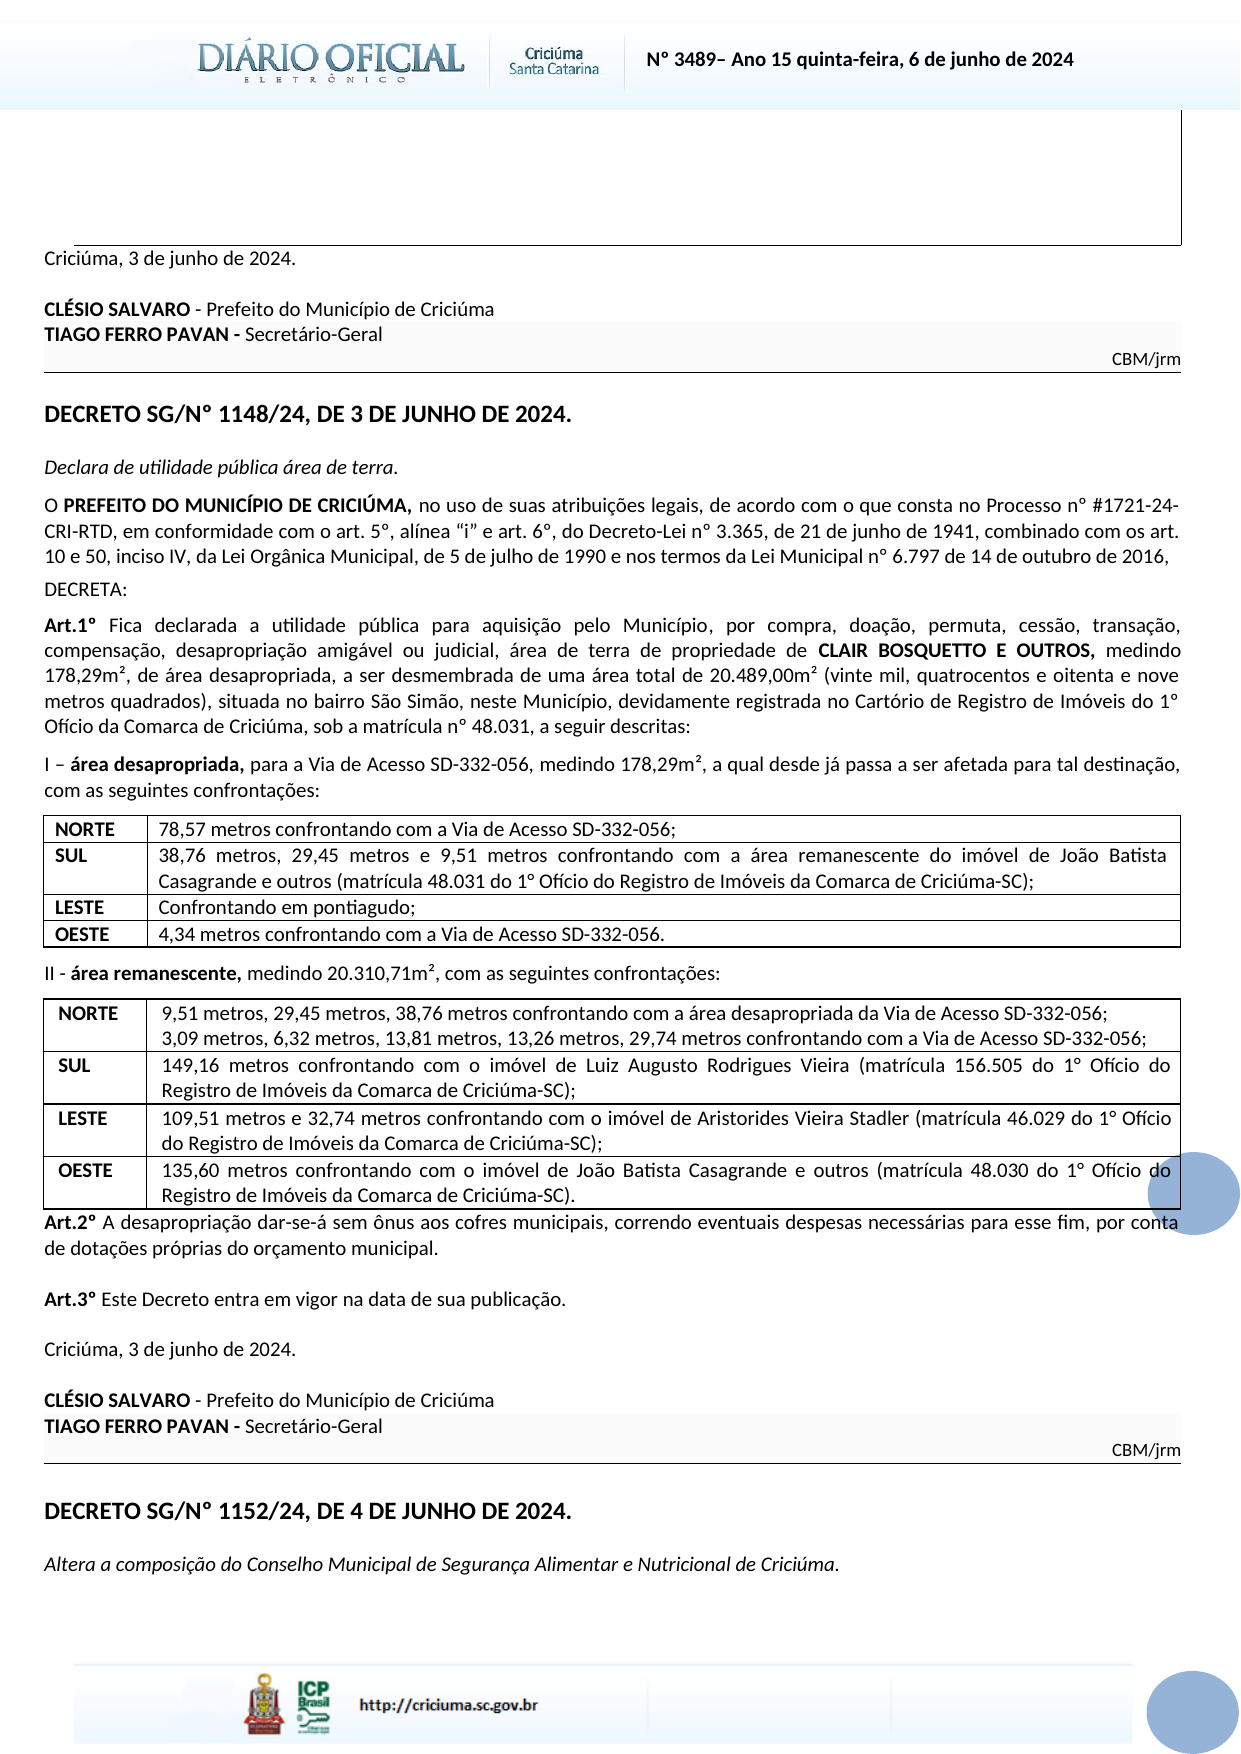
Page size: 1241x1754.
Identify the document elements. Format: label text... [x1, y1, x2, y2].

table_cell 38,76 metros, 29,45 metros e 9,51 metros confrontando com a área remanescente do imóvel de João Batista Casagrande e outros (matrícula 48.031 do 1° Ofício do Registro de Imóveis da Comarca de Criciúma-SC); [148, 843, 1180, 893]
text DECRETA: [44, 576, 1181, 602]
text Art.3º Este Decreto entra em vigor na data de sua publicação. [44, 1286, 1181, 1311]
table_cell 149,16 metros confrontando com o imóvel de Luiz Augusto Rodrigues Vieira (matrícula 156.505 do 1° Ofício do Registro de Imóveis da Comarca de Criciúma-SC); [147, 1052, 1180, 1103]
table_cell OESTE [44, 1157, 146, 1208]
text CLÉSIO SALVARO - Prefeito do Município de Criciúma [44, 296, 1181, 321]
text DECRETO SG/Nº 1152/24, DE 4 DE JUNHO DE 2024. [44, 1495, 1181, 1525]
table_cell SUL [44, 1052, 146, 1103]
table_header NORTE [44, 816, 147, 842]
text Altera a composição do Conselho Municipal de Segurança Alimentar e Nutricional de Criciúma. [44, 1551, 1181, 1576]
text Criciúma, 3 de junho de 2024. [44, 245, 1181, 271]
table_cell SUL [44, 843, 147, 893]
table_cell 109,51 metros e 32,74 metros confrontando com o imóvel de Aristorides Vieira Stadler (matrícula 46.029 do 1° Ofício do Registro de Imóveis da Comarca de Criciúma-SC); [147, 1105, 1180, 1156]
text TIAGO FERRO PAVAN - Secretário-Geral [44, 1413, 1181, 1438]
text II - área remanescente, medindo 20.310,71m², com as seguintes confrontações: [44, 960, 1181, 986]
text Art.2º A desapropriação dar-se-á sem ônus aos cofres municipais, correndo eventuais despesas necessárias para esse fim, por conta de dotações próprias do orçamento municipal. [44, 1210, 1181, 1260]
text CBM/jrm [44, 1438, 1181, 1463]
text Criciúma, 3 de junho de 2024. [44, 1337, 1181, 1362]
table_cell 135,60 metros confrontando com o imóvel de João Batista Casagrande e outros (matrícula 48.030 do 1° Ofício do Registro de Imóveis da Comarca de Criciúma-SC). [147, 1157, 1170, 1208]
text CLÉSIO SALVARO - Prefeito do Município de Criciúma [44, 1387, 1181, 1413]
table_cell LESTE [44, 895, 147, 920]
text CBM/jrm [44, 347, 1181, 372]
table_cell LESTE [44, 1105, 146, 1156]
table_header 9,51 metros, 29,45 metros, 38,76 metros confrontando com a área desapropriada da Via de Acesso SD-332-056; 3,09 metros, 6,32 metros, 13,81 metros, 13,26 metros, 29,74 metros confrontando com a Via de Acesso SD-332-056; [147, 1000, 1180, 1051]
table_cell 4,34 metros confrontando com a Via de Acesso SD-332-056. [148, 921, 1180, 946]
text DECRETO SG/Nº 1148/24, DE 3 DE JUNHO DE 2024. [44, 398, 1181, 429]
text O PREFEITO DO MUNICÍPIO DE CRICIÚMA, no uso de suas atribuições legais, de acordo com o que consta no Processo nº #1721-24-CRI-RTD, em conformidade com o art. 5º, alínea “i” e art. 6º, do Decreto-Lei nº 3.365, de 21 de junho de 1941, combinado com os art. 10 e 50, inciso IV, da Lei Orgânica Municipal, de 5 de julho de 1990 e nos termos da Lei Municipal nº 6.797 de 14 de outubro de 2016, [44, 492, 1181, 569]
text Declara de utilidade pública área de terra. [44, 454, 1181, 480]
text I – área desapropriada, para a Via de Acesso SD-332-056, medindo 178,29m², a qual desde já passa a ser afetada para tal destinação, com as seguintes confrontações: [44, 752, 1181, 802]
text TIAGO FERRO PAVAN - Secretário-Geral [44, 321, 1181, 347]
table_header 78,57 metros confrontando com a Via de Acesso SD-332-056; [148, 816, 1180, 842]
table_cell OESTE [44, 921, 147, 946]
table_cell Confrontando em pontiagudo; [148, 895, 1180, 920]
text Art.1º Fica declarada a utilidade pública para aquisição pelo Município, por compra, doação, permuta, cessão, transação, compensação, desapropriação amigável ou judicial, área de terra de propriedade de CLAIR BOSQUETTO E OUTROS, medindo 178,29m², de área desapropriada, a ser desmembrada de uma área total de 20.489,00m² (vinte mil, quatrocentos e oitenta e nove metros quadrados), situada no bairro São Simão, neste Município, devidamente registrada no Cartório de Registro de Imóveis do 1º Ofício da Comarca de Criciúma, sob a matrícula nº 48.031, a seguir descritas: [44, 612, 1181, 739]
table_header NORTE [44, 1000, 146, 1051]
